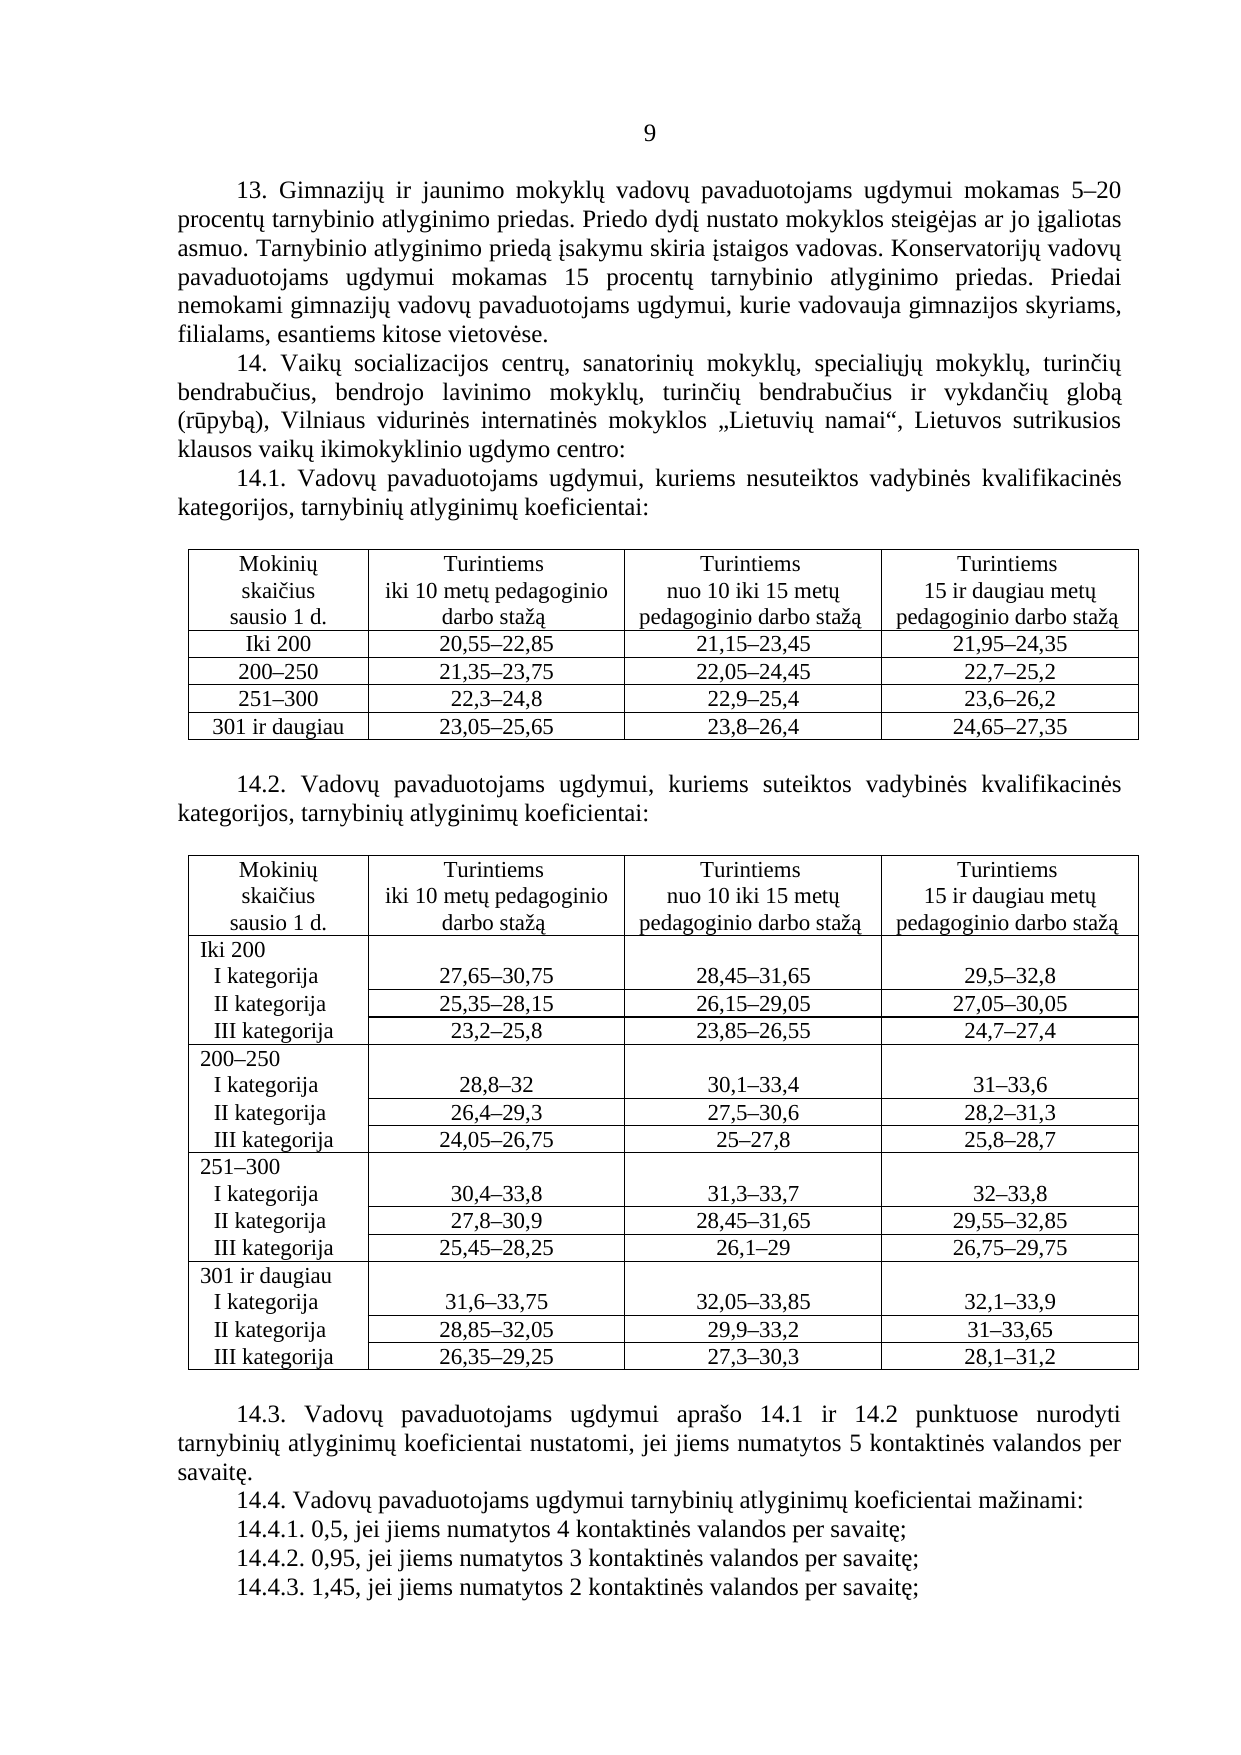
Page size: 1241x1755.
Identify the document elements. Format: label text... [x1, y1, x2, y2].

table_cell 21,15–23,45 [625, 631, 881, 657]
table_cell 21,35–23,75 [369, 658, 624, 684]
table_cell 23,6–26,2 [882, 685, 1138, 712]
table_cell I kategorija [189, 1071, 368, 1097]
table_cell Iki 200 [189, 936, 368, 963]
table_header Turintiems nuo 10 iki 15 metų pedagoginio darbo stažą [625, 856, 881, 935]
table_cell [882, 1045, 1138, 1071]
table_cell 20,55–22,85 [369, 631, 624, 657]
table_cell I kategorija [189, 1180, 368, 1206]
table_cell 23,8–26,4 [625, 713, 881, 739]
table_cell 23,05–25,65 [369, 713, 624, 739]
text 14.4.3. 1,45, jei jiems numatytos 2 kontaktinės valandos per savaitę; [177, 1572, 1122, 1600]
table_cell [625, 936, 881, 963]
table_cell 31–33,6 [882, 1071, 1138, 1097]
table_cell 24,05–26,75 [369, 1126, 624, 1152]
table_cell I kategorija [189, 1288, 368, 1314]
table_cell 301 ir daugiau [189, 713, 368, 739]
table_cell Iki 200 [189, 631, 368, 657]
table_cell 24,7–27,4 [882, 1018, 1138, 1044]
text 14.1. Vadovų pavaduotojams ugdymui, kuriems nesuteiktos vadybinės kvalifikacinės kategorijos, tarnybinių atlyginimų koeficientai: [177, 463, 1122, 521]
table_cell 26,4–29,3 [369, 1099, 624, 1125]
table_cell 26,35–29,25 [369, 1343, 624, 1369]
table_cell [882, 1262, 1138, 1288]
table_cell 31,3–33,7 [625, 1180, 881, 1206]
table_cell [369, 936, 624, 963]
table_cell [625, 1262, 881, 1288]
text 14.3. Vadovų pavaduotojams ugdymui aprašo 14.1 ir 14.2 punktuose nurodyti tarnybinių atlyginimų koeficientai nustatomi, jei jiems numatytos 5 kontaktinės valandos per savaitę. [177, 1399, 1122, 1485]
table_cell [882, 1153, 1138, 1180]
table_cell 251–300 [189, 685, 368, 712]
table_cell 22,7–25,2 [882, 658, 1138, 684]
table_cell 200–250 [189, 658, 368, 684]
table_cell 28,8–32 [369, 1071, 624, 1097]
table_cell 25,35–28,15 [369, 990, 624, 1016]
table_cell 32,05–33,85 [625, 1288, 881, 1314]
table_header Turintiems 15 ir daugiau metų pedagoginio darbo stažą [882, 550, 1138, 629]
table_header Mokinių skaičius sausio 1 d. [189, 856, 368, 935]
table_cell 28,85–32,05 [369, 1316, 624, 1342]
table_cell [369, 1045, 624, 1071]
table_header Turintiems nuo 10 iki 15 metų pedagoginio darbo stažą [625, 550, 881, 629]
table_cell 200–250 [189, 1045, 368, 1071]
table_cell 21,95–24,35 [882, 631, 1138, 657]
text 14.4.2. 0,95, jei jiems numatytos 3 kontaktinės valandos per savaitę; [177, 1543, 1122, 1572]
table_cell III kategorija [189, 1342, 368, 1369]
table_cell 24,65–27,35 [882, 713, 1138, 739]
table_cell 26,75–29,75 [882, 1235, 1138, 1261]
table_cell III kategorija [189, 1234, 368, 1261]
table_cell II kategorija [189, 989, 368, 1016]
table_cell 301 ir daugiau [189, 1262, 368, 1288]
table_cell 31,6–33,75 [369, 1288, 624, 1314]
table_cell 28,2–31,3 [882, 1099, 1138, 1125]
table_cell 23,2–25,8 [369, 1018, 624, 1044]
text 14. Vaikų socializacijos centrų, sanatorinių mokyklų, specialiųjų mokyklų, turinčių bendrabučius, bendrojo lavinimo mokyklų, turinčių bendrabučius ir vykdančių globą (rūpybą), Vilniaus vidurinės internatinės mokyklos „Lietuvių namai“, Lietuvos sutrikusios klausos vaikų ikimokyklinio ugdymo centro: [177, 348, 1122, 463]
table_cell 28,45–31,65 [625, 1207, 881, 1233]
table_cell 25,45–28,25 [369, 1235, 624, 1261]
table_cell [882, 936, 1138, 963]
table_cell III kategorija [189, 1125, 368, 1152]
table_cell III kategorija [189, 1016, 368, 1044]
table_cell 22,9–25,4 [625, 685, 881, 712]
table_cell 26,15–29,05 [625, 990, 881, 1016]
table_cell [369, 1262, 624, 1288]
table_cell 27,5–30,6 [625, 1099, 881, 1125]
table_cell 29,9–33,2 [625, 1316, 881, 1342]
table_cell 25,8–28,7 [882, 1126, 1138, 1152]
table_header Turintiems 15 ir daugiau metų pedagoginio darbo stažą [882, 856, 1138, 935]
table_cell 32–33,8 [882, 1180, 1138, 1206]
table_cell 28,1–31,2 [882, 1343, 1138, 1369]
table_cell 22,05–24,45 [625, 658, 881, 684]
table_cell [625, 1045, 881, 1071]
table_cell I kategorija [189, 963, 368, 989]
table_header Turintiems iki 10 metų pedagoginio darbo stažą [369, 550, 624, 629]
table_header Turintiems iki 10 metų pedagoginio darbo stažą [369, 856, 624, 935]
table_cell 23,85–26,55 [625, 1018, 881, 1044]
table_cell 29,55–32,85 [882, 1207, 1138, 1233]
table_cell [625, 1153, 881, 1180]
table_cell 27,65–30,75 [369, 963, 624, 989]
table_cell II kategorija [189, 1098, 368, 1125]
table_cell [369, 1153, 624, 1180]
table_header Mokinių skaičius sausio 1 d. [189, 550, 368, 629]
table_cell 22,3–24,8 [369, 685, 624, 712]
text 14.4.1. 0,5, jei jiems numatytos 4 kontaktinės valandos per savaitę; [177, 1514, 1122, 1543]
table_cell 27,3–30,3 [625, 1343, 881, 1369]
table_cell II kategorija [189, 1315, 368, 1342]
table_cell 26,1–29 [625, 1235, 881, 1261]
table_cell 29,5–32,8 [882, 963, 1138, 989]
table_cell 25–27,8 [625, 1126, 881, 1152]
text 13. Gimnazijų ir jaunimo mokyklų vadovų pavaduotojams ugdymui mokamas 5–20 procentų tarnybinio atlyginimo priedas. Priedo dydį nustato mokyklos steigėjas ar jo įgaliotas asmuo. Tarnybinio atlyginimo priedą įsakymu skiria įstaigos vadovas. Konservatorijų vadovų pavaduotojams ugdymui mokamas 15 procentų tarnybinio atlyginimo priedas. Priedai nemokami gimnazijų vadovų pavaduotojams ugdymui, kurie vadovauja gimnazijos skyriams, filialams, esantiems kitose vietovėse. [177, 176, 1122, 348]
text 14.4. Vadovų pavaduotojams ugdymui tarnybinių atlyginimų koeficientai mažinami: [177, 1485, 1122, 1514]
table_cell 32,1–33,9 [882, 1288, 1138, 1314]
table_cell 27,8–30,9 [369, 1207, 624, 1233]
table_cell II kategorija [189, 1206, 368, 1233]
table_cell 30,4–33,8 [369, 1180, 624, 1206]
table_cell 27,05–30,05 [882, 990, 1138, 1016]
table_cell 251–300 [189, 1153, 368, 1180]
table_cell 31–33,65 [882, 1316, 1138, 1342]
text 14.2. Vadovų pavaduotojams ugdymui, kuriems suteiktos vadybinės kvalifikacinės kategorijos, tarnybinių atlyginimų koeficientai: [177, 769, 1122, 826]
table_cell 28,45–31,65 [625, 963, 881, 989]
table_cell 30,1–33,4 [625, 1071, 881, 1097]
